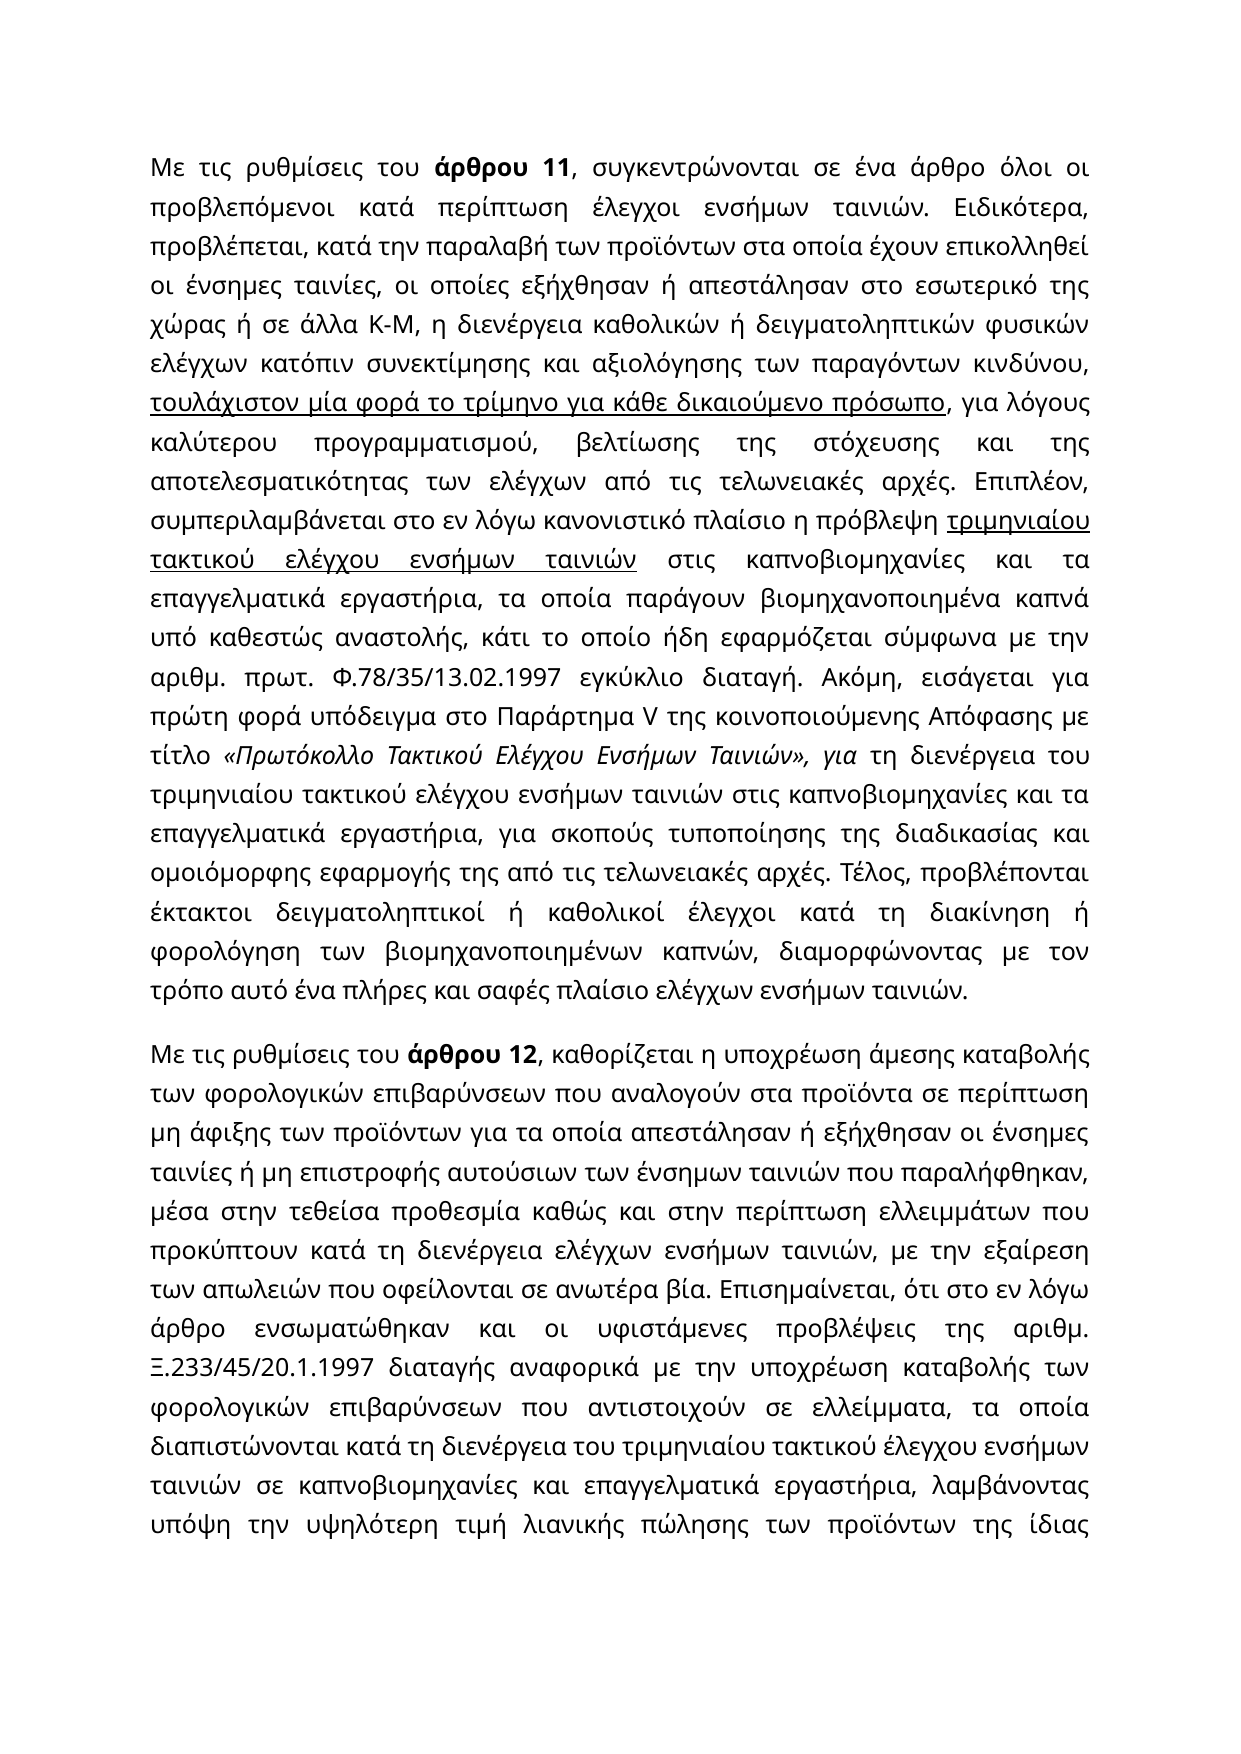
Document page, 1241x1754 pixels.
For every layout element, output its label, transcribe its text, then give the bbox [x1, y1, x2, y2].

text Με τις ρυθμίσεις του άρθρου 12, καθορίζεται η υποχρέωση άμεσης καταβολής των φορολογικών επιβαρύνσεων που αναλογούν στα προϊόντα σε περίπτωση μη άφιξης των προϊόντων για τα οποία απεστάλησαν ή εξήχθησαν οι ένσημες ταινίες ή μη επιστροφής αυτούσιων των ένσημων ταινιών που παραλήφθηκαν, μέσα στην τεθείσα προθεσμία καθώς και στην περίπτωση ελλειμμάτων που προκύπτουν κατά τη διενέργεια ελέγχων ενσήμων ταινιών, με την εξαίρεση των απωλειών που οφείλονται σε ανωτέρα βία. Επισημαίνεται, ότι στο εν λόγω άρθρο ενσωματώθηκαν και οι υφιστάμενες προβλέψεις της αριθμ. Ξ.233/45/20.1.1997 διαταγής αναφορικά με την υποχρέωση καταβολής των φορολογικών επιβαρύνσεων που αντιστοιχούν σε ελλείμματα, τα οποία διαπιστώνονται κατά τη διενέργεια του τριμηνιαίου τακτικού έλεγχου ενσήμων ταινιών σε καπνοβιομηχανίες και επαγγελματικά εργαστήρια, λαμβάνοντας υπόψη την υψηλότερη τιμή λιανικής πώλησης των προϊόντων της ίδιας [150, 1037, 1090, 1541]
text Με τις ρυθμίσεις του άρθρου 11, συγκεντρώνονται σε ένα άρθρο όλοι οι προβλεπόμενοι κατά περίπτωση έλεγχοι ενσήμων ταινιών. Ειδικότερα, προβλέπεται, κατά την παραλαβή των προϊόντων στα οποία έχουν επικολληθεί οι ένσημες ταινίες, οι οποίες εξήχθησαν ή απεστάλησαν στο εσωτερικό της χώρας ή σε άλλα Κ-Μ, η διενέργεια καθολικών ή δειγματοληπτικών φυσικών ελέγχων κατόπιν συνεκτίμησης και αξιολόγησης των παραγόντων κινδύνου, τουλάχιστον μία φορά το τρίμηνο για κάθε δικαιούμενο πρόσωπο, για λόγους καλύτερου προγραμματισμού, βελτίωσης της στόχευσης και της αποτελεσματικότητας των ελέγχων από τις τελωνειακές αρχές. Επιπλέον, συμπεριλαμβάνεται στο εν λόγω κανονιστικό πλαίσιο η πρόβλεψη τριμηνιαίου τακτικού ελέγχου ενσήμων ταινιών στις καπνοβιομηχανίες και τα επαγγελματικά εργαστήρια, τα οποία παράγουν βιομηχανοποιημένα καπνά υπό καθεστώς αναστολής, κάτι το οποίο ήδη εφαρμόζεται σύμφωνα με την αριθμ. πρωτ. Φ.78/35/13.02.1997 εγκύκλιο διαταγή. Ακόμη, εισάγεται για πρώτη φορά υπόδειγμα στο Παράρτημα V της κοινοποιούμενης Απόφασης με τίτλο «Πρωτόκολλο Τακτικού Ελέγχου Ενσήμων Ταινιών», για τη διενέργεια του τριμηνιαίου τακτικού ελέγχου ενσήμων ταινιών στις καπνοβιομηχανίες και τα επαγγελματικά εργαστήρια, για σκοπούς τυποποίησης της διαδικασίας και ομοιόμορφης εφαρμογής της από τις τελωνειακές αρχές. Τέλος, προβλέπονται έκτακτοι δειγματοληπτικοί ή καθολικοί έλεγχοι κατά τη διακίνηση ή φορολόγηση των βιομηχανοποιημένων καπνών, διαμορφώνοντας με τον τρόπο αυτό ένα πλήρες και σαφές πλαίσιο ελέγχων ενσήμων ταινιών. [150, 150, 1090, 1007]
